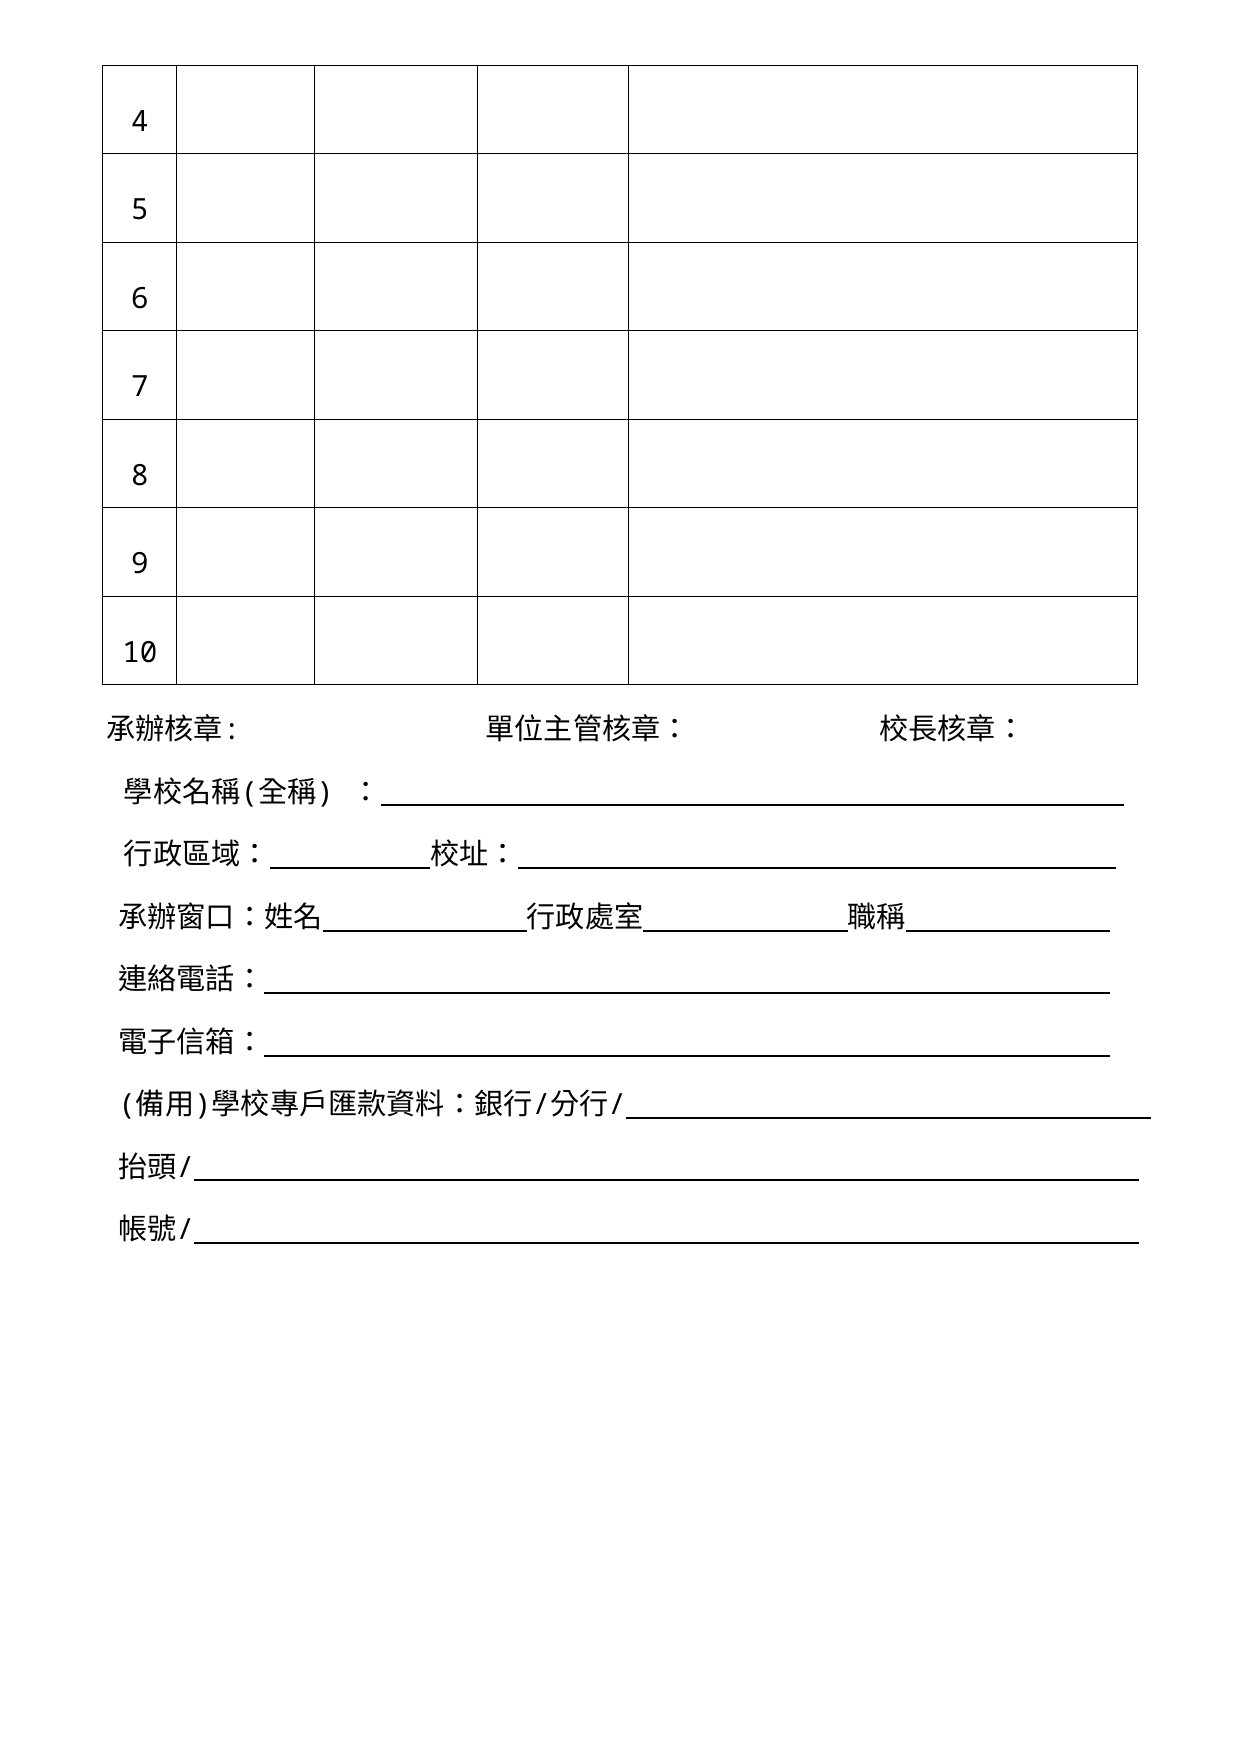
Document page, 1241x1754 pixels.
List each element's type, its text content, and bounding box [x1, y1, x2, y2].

table_cell [478, 597, 628, 684]
table_cell [315, 243, 477, 330]
text 承辦窗口：姓名 行政處室 職稱 [118, 873, 1152, 935]
text 行政區域： 校址： [89, 810, 1152, 873]
table_cell [315, 66, 477, 153]
text 抬頭/ [118, 1123, 1152, 1185]
table_cell [629, 154, 1137, 242]
table_cell 5 [103, 154, 176, 242]
table_cell [629, 597, 1137, 684]
table_cell [629, 331, 1137, 419]
table_cell [478, 154, 628, 242]
table_cell [177, 420, 314, 507]
table_cell [478, 420, 628, 507]
table_cell [177, 243, 314, 330]
table_cell 4 [103, 66, 176, 153]
table_cell [629, 243, 1137, 330]
table_cell [478, 331, 628, 419]
text (備用)學校專戶匯款資料：銀行/分行/ [118, 1060, 1152, 1123]
table_cell [177, 508, 314, 596]
text 學校名稱(全稱) ： [89, 748, 1152, 810]
table_cell [177, 66, 314, 153]
table_cell 7 [103, 331, 176, 419]
table_cell [177, 331, 314, 419]
table_cell 10 [103, 597, 176, 684]
table_cell [315, 597, 477, 684]
text 承辦核章: 單位主管核章： 校長核章： [89, 685, 1152, 748]
text 連絡電話： [118, 935, 1152, 998]
table_cell [177, 597, 314, 684]
table_cell [177, 154, 314, 242]
text 電子信箱： [118, 998, 1152, 1060]
table_cell 6 [103, 243, 176, 330]
text 帳號/ [118, 1185, 1152, 1248]
table_cell [478, 66, 628, 153]
table_cell [478, 243, 628, 330]
table_cell [315, 331, 477, 419]
table_cell 8 [103, 420, 176, 507]
table_cell [315, 420, 477, 507]
table_cell [629, 420, 1137, 507]
table_cell [315, 154, 477, 242]
table_cell [629, 508, 1137, 596]
table_cell [478, 508, 628, 596]
table_cell 9 [103, 508, 176, 596]
table_cell [629, 66, 1137, 153]
table_cell [315, 508, 477, 596]
